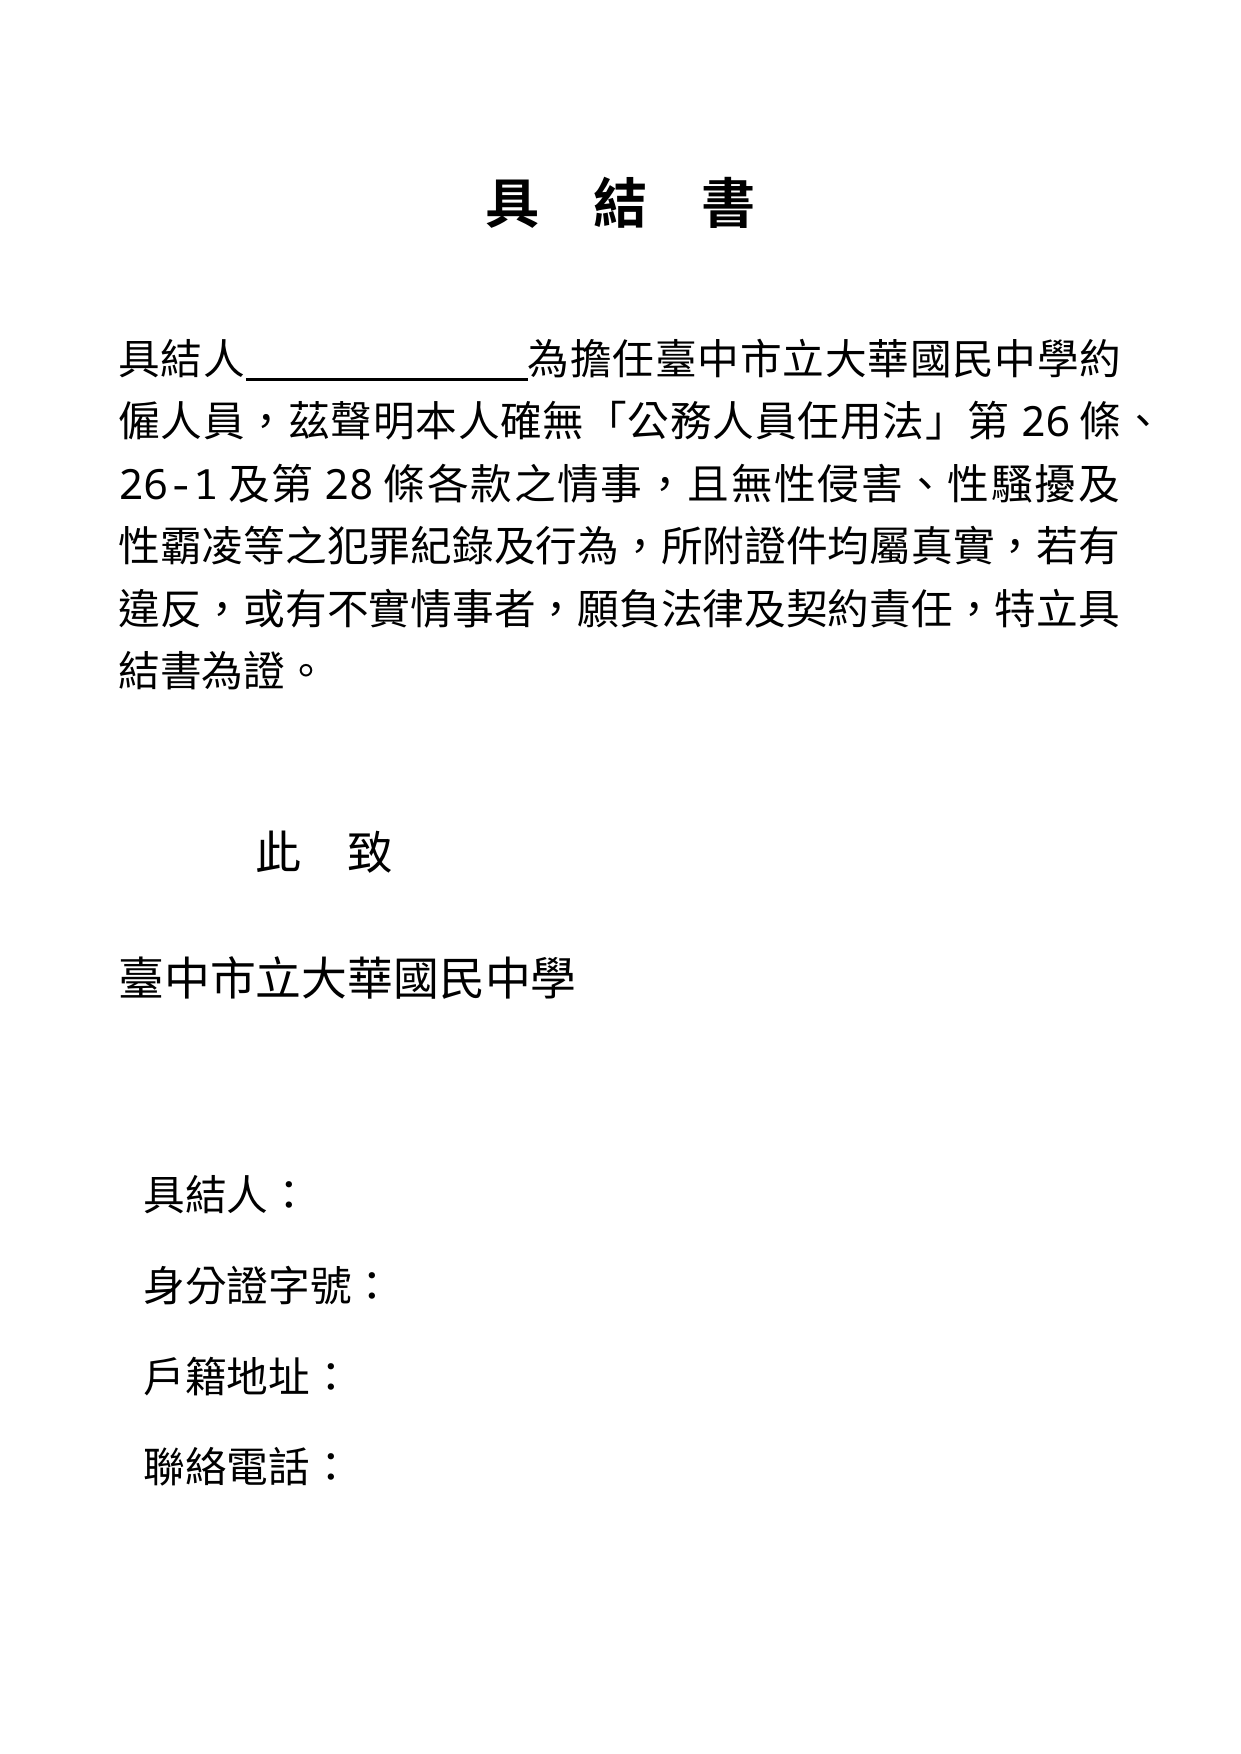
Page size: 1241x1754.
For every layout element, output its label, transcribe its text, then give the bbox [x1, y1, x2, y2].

text 具結人： [118, 1162, 1122, 1223]
text 具結人 為擔任臺中市立大華國民中學約僱人員，茲聲明本人確無「公務人員任用法」第26條、26-1及第28條各款之情事，且無性侵害、性騷擾及性霸凌等之犯罪紀錄及行為，所附證件均屬真實，若有違反，或有不實情事者，願負法律及契約責任，特立具結書為證。 [118, 314, 1122, 689]
text 聯絡電話： [118, 1434, 1122, 1495]
text 此 致 [118, 777, 1122, 902]
text 戶籍地址： [118, 1344, 1122, 1404]
text 臺中市立大華國民中學 [118, 954, 1122, 1006]
text 身分證字號： [118, 1253, 1122, 1314]
text 具 結 書 [118, 127, 1122, 252]
